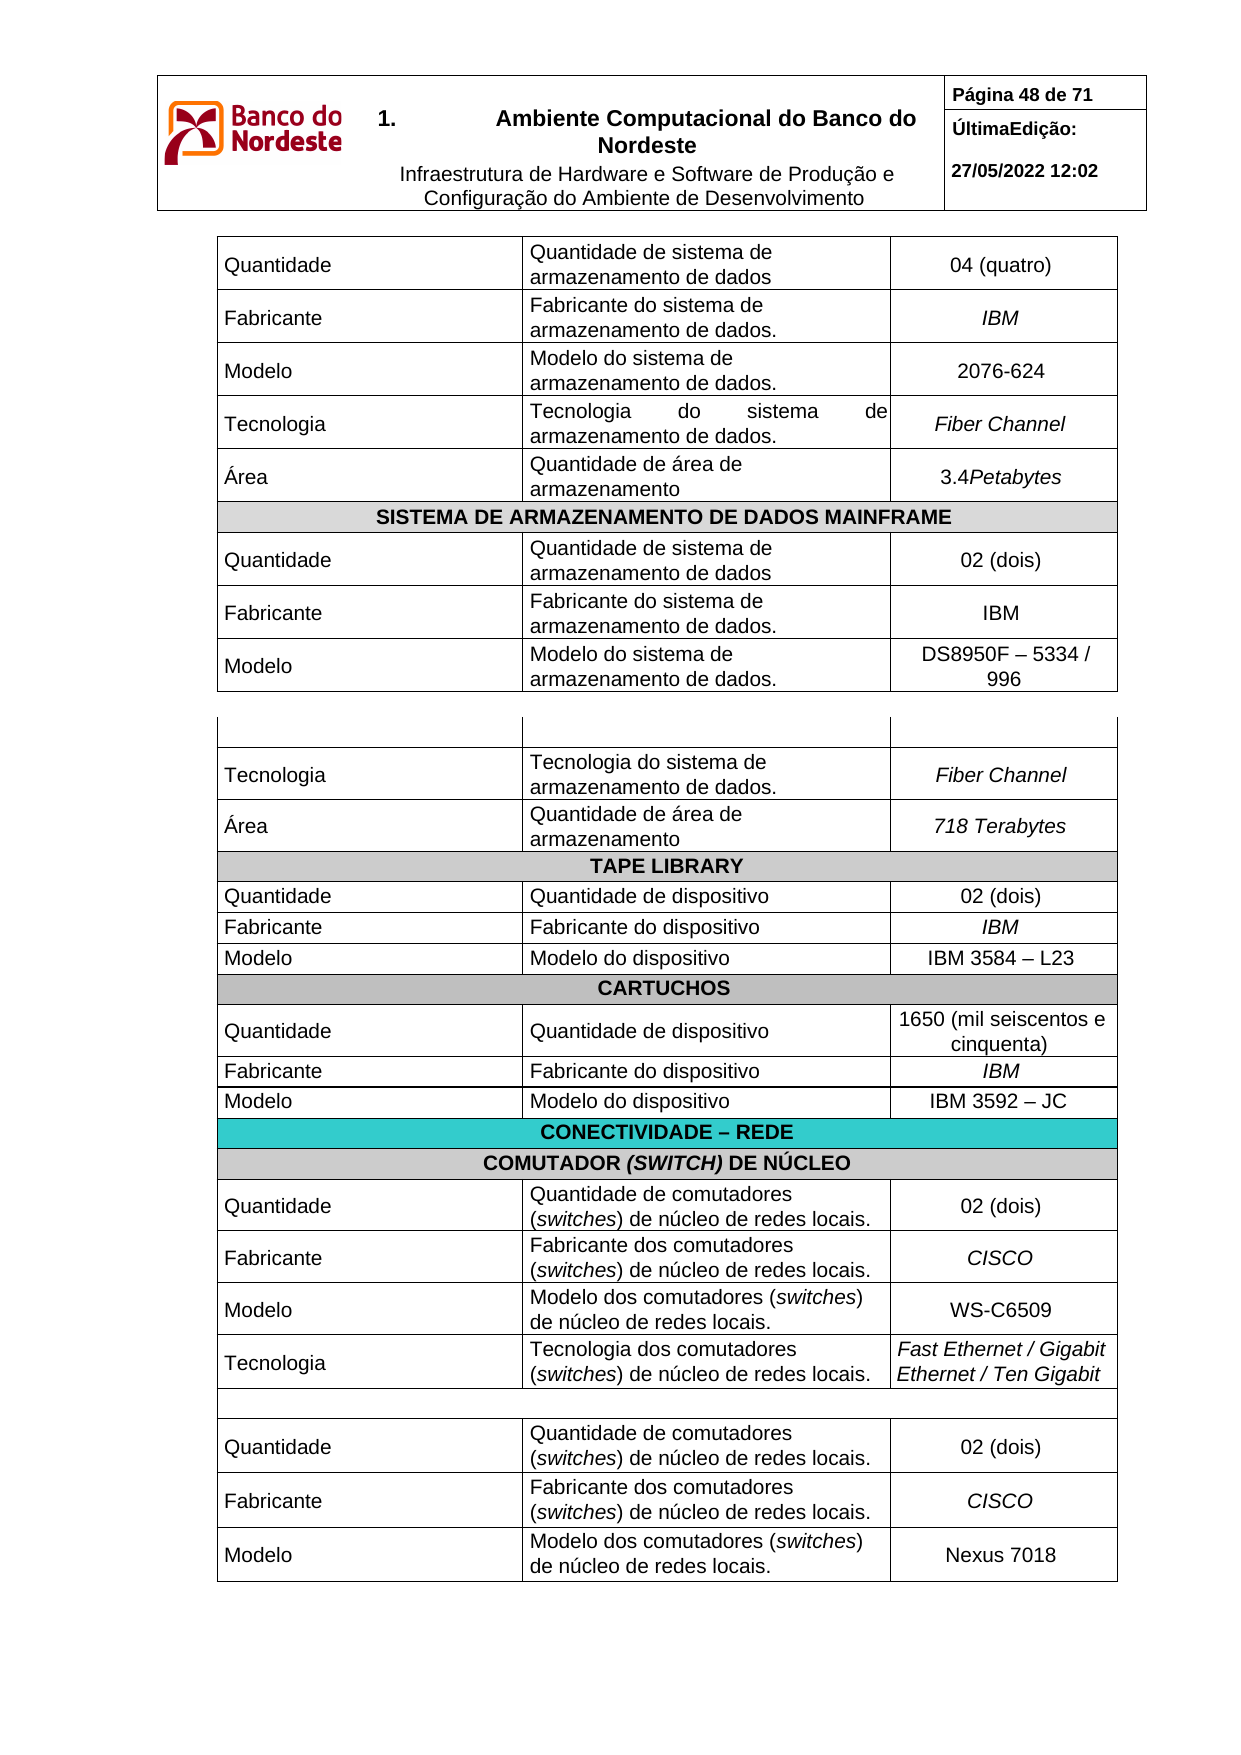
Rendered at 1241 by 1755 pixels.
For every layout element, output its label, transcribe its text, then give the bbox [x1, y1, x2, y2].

table_cell Fabricante [218, 586, 522, 638]
table_cell Quantidade [218, 533, 522, 585]
table_cell [483, 1389, 891, 1418]
table_cell Tecnologia do sistema de armazenamento de dados. [523, 396, 890, 448]
table_cell Modelo do dispositivo [523, 944, 890, 973]
table_cell Modelo do sistema de armazenamento de dados. [523, 639, 890, 691]
table_cell CISCO [891, 1231, 1117, 1282]
table_cell Modelo [218, 1088, 483, 1117]
table_cell 02 (dois) [891, 1180, 1117, 1230]
table_cell [483, 1283, 522, 1334]
table_cell Fiber Channel [891, 748, 1117, 799]
table_cell 02 (dois) [891, 1419, 1117, 1472]
table_cell [891, 852, 1117, 881]
table_cell Modelo dos comutadores (switches) de núcleo de redes locais. [523, 1528, 890, 1581]
table_cell Modelo [218, 639, 522, 691]
table_cell IBM 3592 – JC [891, 1088, 1117, 1117]
table_cell IBM [891, 1057, 1117, 1086]
table_cell Modelo [218, 1283, 483, 1334]
table_cell SISTEMA DE ARMAZENAMENTO DE DADOS MAINFRAME [218, 502, 1117, 532]
table_cell Tecnologia [218, 748, 483, 799]
table_cell [218, 1389, 483, 1418]
table_cell [483, 944, 522, 973]
table_cell [218, 1119, 483, 1148]
table_cell Quantidade de sistema de armazenamento de dados [523, 533, 890, 585]
table_header [218, 717, 483, 747]
table_cell Quantidade [218, 237, 522, 289]
table_cell 02 (dois) [891, 533, 1117, 585]
table_cell Fabricante [218, 913, 483, 943]
table_cell Nexus 7018 [891, 1528, 1117, 1581]
table_cell [483, 1335, 522, 1388]
table_cell [483, 1419, 522, 1472]
table_cell [483, 882, 522, 912]
table_cell Modelo [218, 343, 522, 395]
table_cell COMUTADOR (SWITCH) DE NÚCLEO [483, 1149, 891, 1179]
table_header [523, 717, 890, 747]
table_cell [483, 1180, 522, 1230]
table_cell Fast Ethernet / Gigabit Ethernet / Ten Gigabit [891, 1335, 1117, 1388]
table_cell Quantidade de área de armazenamento [523, 800, 890, 851]
table_cell Tecnologia [218, 1335, 483, 1388]
table_cell CISCO [891, 1473, 1117, 1527]
table_cell [218, 852, 483, 881]
table_cell Quantidade [218, 1005, 483, 1056]
table_cell Fabricante [218, 1473, 483, 1527]
table_cell 3.4Petabytes [891, 449, 1117, 501]
table_cell [483, 913, 522, 943]
table_cell Tecnologia [218, 396, 522, 448]
table_cell Quantidade de dispositivo [523, 882, 890, 912]
table_cell [483, 1005, 522, 1056]
table_cell Quantidade [218, 1180, 483, 1230]
table_cell [483, 1057, 522, 1086]
table_cell Quantidade [218, 1419, 483, 1472]
table_cell TAPE LIBRARY [483, 852, 891, 881]
table_cell Quantidade de sistema de armazenamento de dados [523, 237, 890, 289]
table_cell 1650 (mil seiscentos e cinquenta) [891, 1005, 1117, 1056]
table_cell Quantidade de comutadores (switches) de núcleo de redes locais. [523, 1419, 890, 1472]
table_header [891, 717, 1117, 747]
table_cell [483, 748, 522, 799]
table_cell [218, 975, 483, 1004]
table_cell Modelo [218, 944, 483, 973]
table_cell Fabricante [218, 1231, 483, 1282]
table_cell [483, 800, 522, 851]
table_cell 04 (quatro) [891, 237, 1117, 289]
table_cell IBM [891, 913, 1117, 943]
table_cell Modelo do sistema de armazenamento de dados. [523, 343, 890, 395]
table_cell [218, 1149, 483, 1179]
table_cell [483, 1231, 522, 1282]
table_cell Fiber Channel [891, 396, 1117, 448]
table_cell 718 Terabytes [891, 800, 1117, 851]
table_cell Tecnologia dos comutadores (switches) de núcleo de redes locais. [523, 1335, 890, 1388]
table_cell Modelo [218, 1528, 483, 1581]
table_cell Quantidade de área de armazenamento [523, 449, 890, 501]
table_cell Quantidade de dispositivo [523, 1005, 890, 1056]
table_cell Quantidade de comutadores (switches) de núcleo de redes locais. [523, 1180, 890, 1230]
table_cell Modelo do dispositivo [523, 1088, 890, 1117]
table_cell Modelo dos comutadores (switches) de núcleo de redes locais. [523, 1283, 890, 1334]
table_cell 2076-624 [891, 343, 1117, 395]
table_cell Fabricante do dispositivo [523, 913, 890, 943]
table_cell [891, 1119, 1117, 1148]
table_cell Fabricante [218, 290, 522, 342]
table_cell IBM 3584 – L23 [891, 944, 1117, 973]
table_cell Quantidade [218, 882, 483, 912]
table_cell IBM [891, 586, 1117, 638]
table_cell [483, 1088, 522, 1117]
table_cell Fabricante do sistema de armazenamento de dados. [523, 586, 890, 638]
table_cell WS-C6509 [891, 1283, 1117, 1334]
table_cell Área [218, 449, 522, 501]
table_cell Fabricante dos comutadores (switches) de núcleo de redes locais. [523, 1473, 890, 1527]
table_cell Fabricante [218, 1057, 483, 1086]
table_cell [891, 1149, 1117, 1179]
table_cell CARTUCHOS [483, 975, 891, 1004]
table_cell [483, 1473, 522, 1527]
table_header [483, 717, 522, 747]
table_cell [891, 1389, 1117, 1418]
table_cell Área [218, 800, 483, 851]
table_cell IBM [891, 290, 1117, 342]
table_cell Fabricante dos comutadores (switches) de núcleo de redes locais. [523, 1231, 890, 1282]
table_cell 02 (dois) [891, 882, 1117, 912]
table_cell Tecnologia do sistema de armazenamento de dados. [523, 748, 890, 799]
table_cell DS8950F – 5334 / 996 [891, 639, 1117, 691]
table_cell [891, 975, 1117, 1004]
table_cell CONECTIVIDADE – REDE [483, 1119, 891, 1148]
table_cell Fabricante do dispositivo [523, 1057, 890, 1086]
table_cell Fabricante do sistema de armazenamento de dados. [523, 290, 890, 342]
table_cell [483, 1528, 522, 1581]
